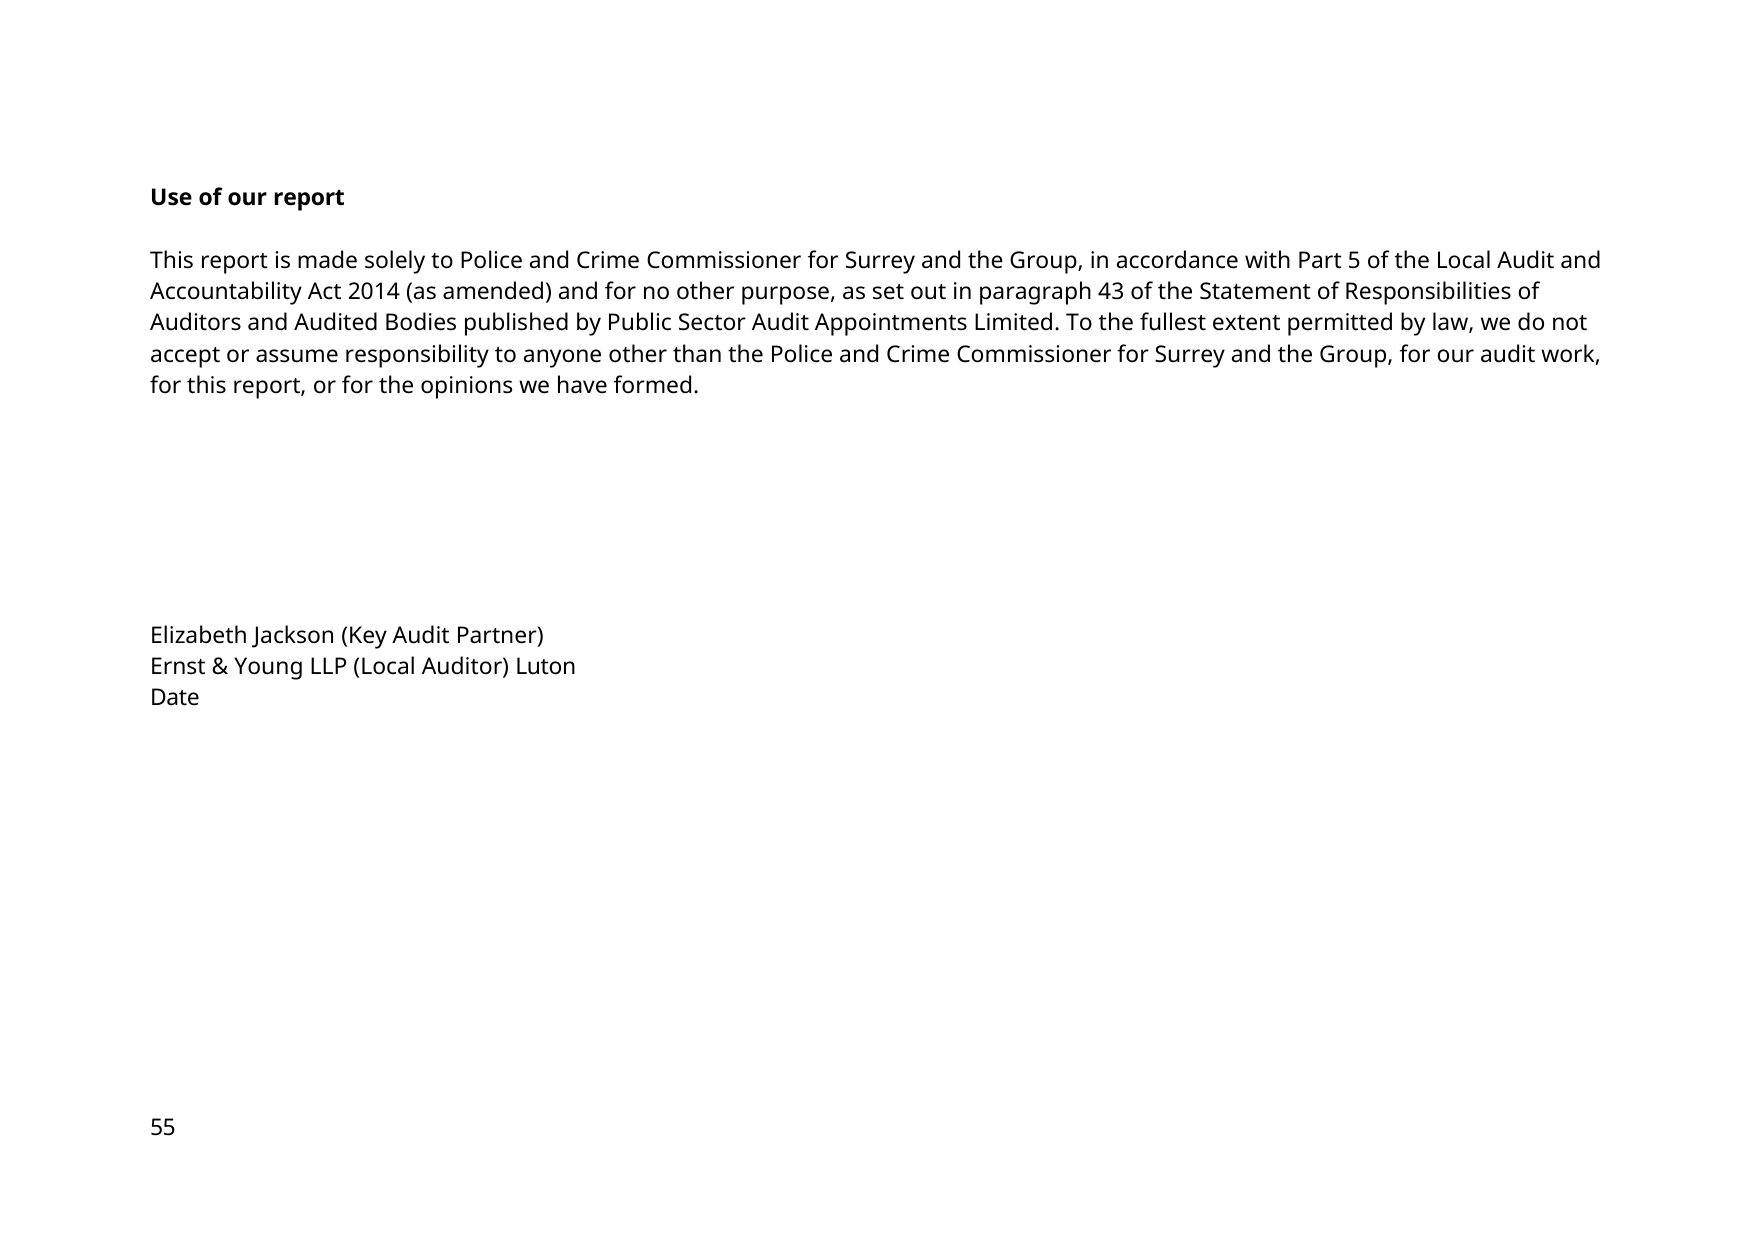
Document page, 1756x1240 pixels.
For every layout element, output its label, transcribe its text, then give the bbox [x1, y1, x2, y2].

text Date [150, 681, 1618, 712]
text Elizabeth Jackson (Key Audit Partner) Ernst & Young LLP (Local Auditor) Luton [150, 618, 601, 681]
text This report is made solely to Police and Crime Commissioner for Surrey and the Group, in accordance with Part 5 of the Local Audit and Accountability Act 2014 (as amended) and for no other purpose, as set out in paragraph 43 of the Statement of Responsibilities of Auditors and Audited Bodies published by Public Sector Audit Appointments Limited. To the fullest extent permitted by law, we do not accept or assume responsibility to anyone other than the Police and Crime Commissioner for Surrey and the Group, for our audit work, for this report, or for the opinions we have formed. [150, 244, 1618, 400]
subtitle Use of our report [150, 181, 1618, 212]
